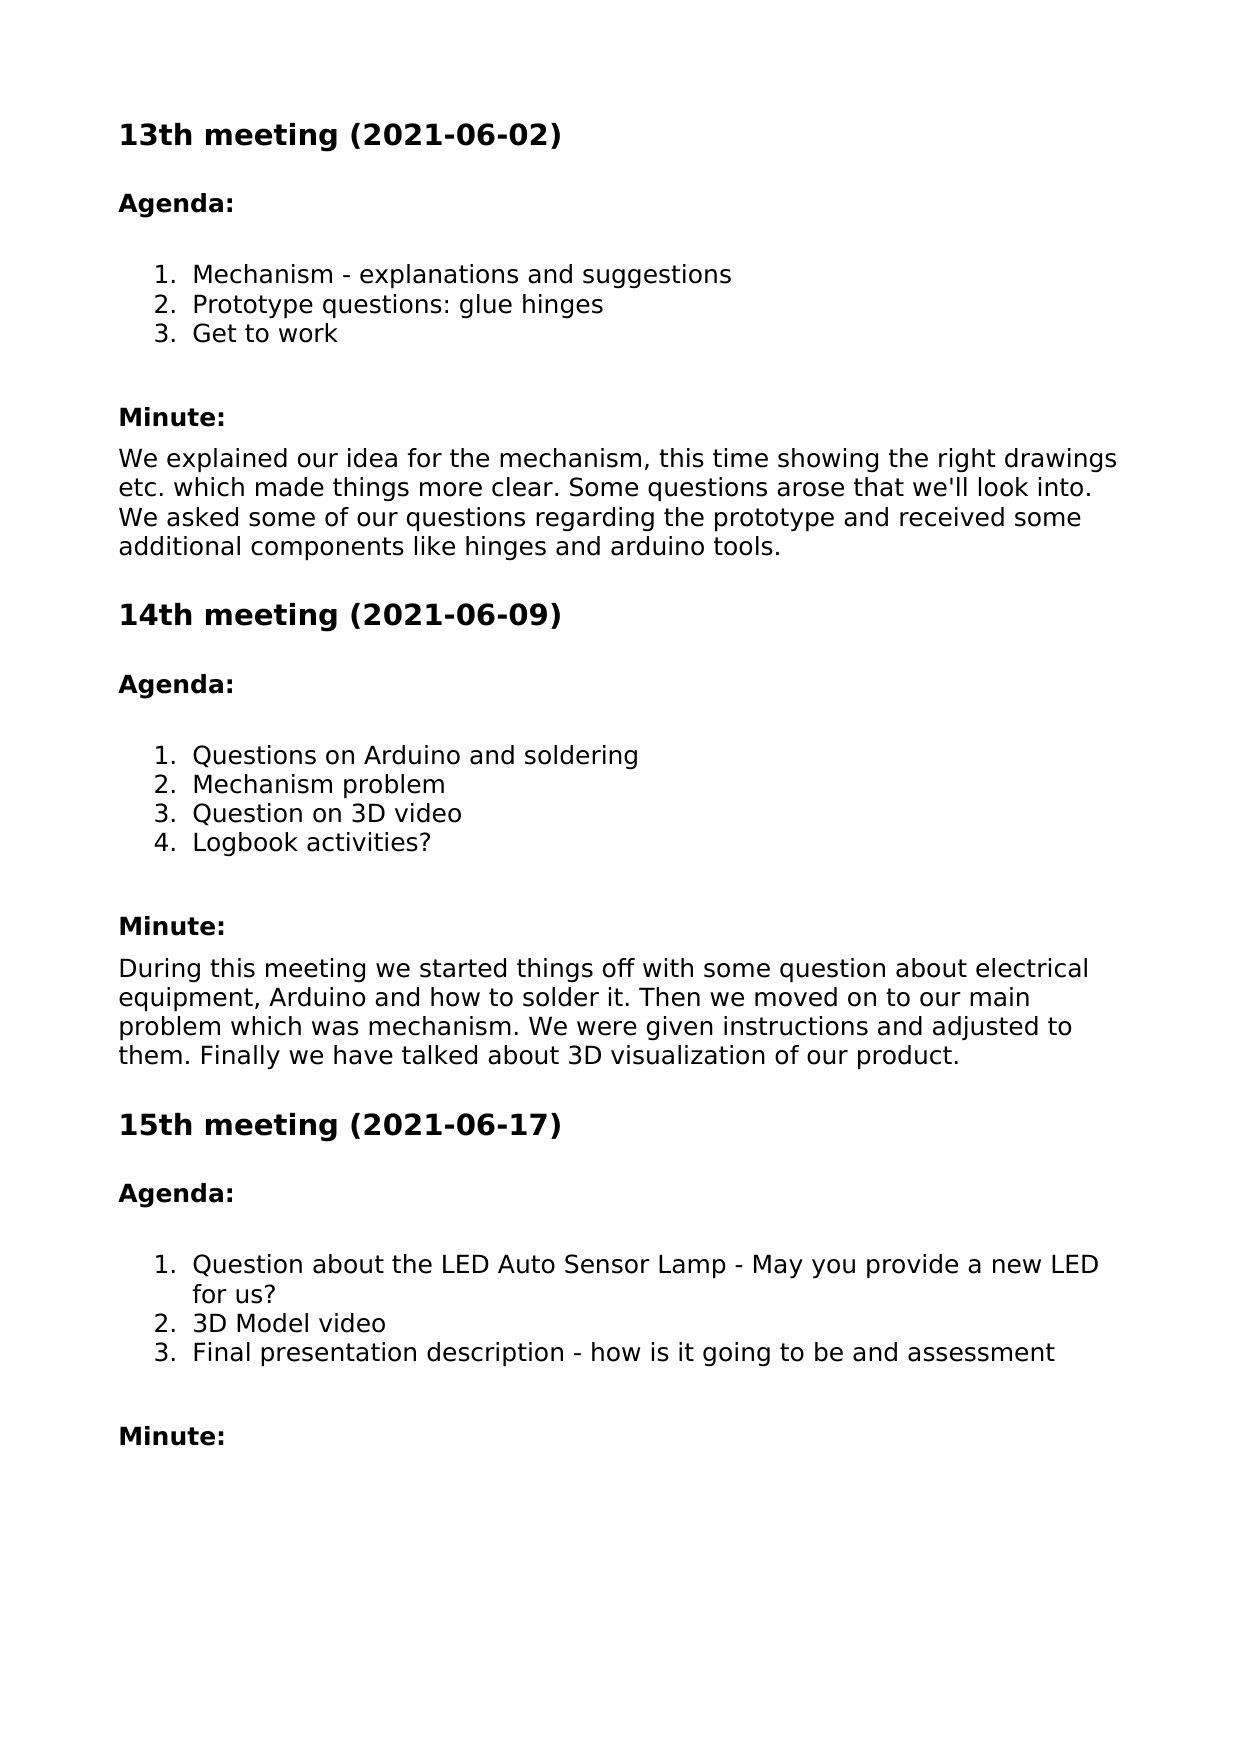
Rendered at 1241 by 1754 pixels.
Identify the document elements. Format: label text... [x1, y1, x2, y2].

subtitle Minute: [118, 403, 1122, 432]
subtitle Agenda: [118, 189, 1122, 219]
list Get to work [177, 319, 1122, 348]
subtitle 15th meeting (2021-06-17) [118, 1108, 1122, 1142]
list Question on 3D video [177, 799, 1122, 829]
list Question about the LED Auto Sensor Lamp - May you provide a new LED for us? [177, 1251, 1122, 1309]
text We explained our idea for the mechanism, this time showing the right drawings etc. which made things more clear. Some questions arose that we'll look into. We asked some of our questions regarding the prototype and received some additional components like hinges and arduino tools. [118, 444, 1122, 561]
subtitle 14th meeting (2021-06-09) [118, 598, 1122, 632]
subtitle 13th meeting (2021-06-02) [118, 118, 1122, 152]
list Mechanism - explanations and suggestions [177, 261, 1122, 290]
subtitle Agenda: [118, 1179, 1122, 1209]
list Logbook activities? [177, 829, 1122, 858]
text During this meeting we started things off with some question about electrical equipment, Arduino and how to solder it. Then we moved on to our main problem which was mechanism. We were given instructions and adjusted to them. Finally we have talked about 3D visualization of our product. [118, 954, 1122, 1071]
list Questions on Arduino and soldering [177, 741, 1122, 770]
list Mechanism problem [177, 770, 1122, 799]
list 3D Model video [177, 1309, 1122, 1338]
list Final presentation description - how is it going to be and assessment [177, 1338, 1122, 1367]
subtitle Minute: [118, 1422, 1122, 1451]
list Prototype questions: glue hinges [177, 290, 1122, 319]
subtitle Agenda: [118, 670, 1122, 699]
subtitle Minute: [118, 912, 1122, 941]
